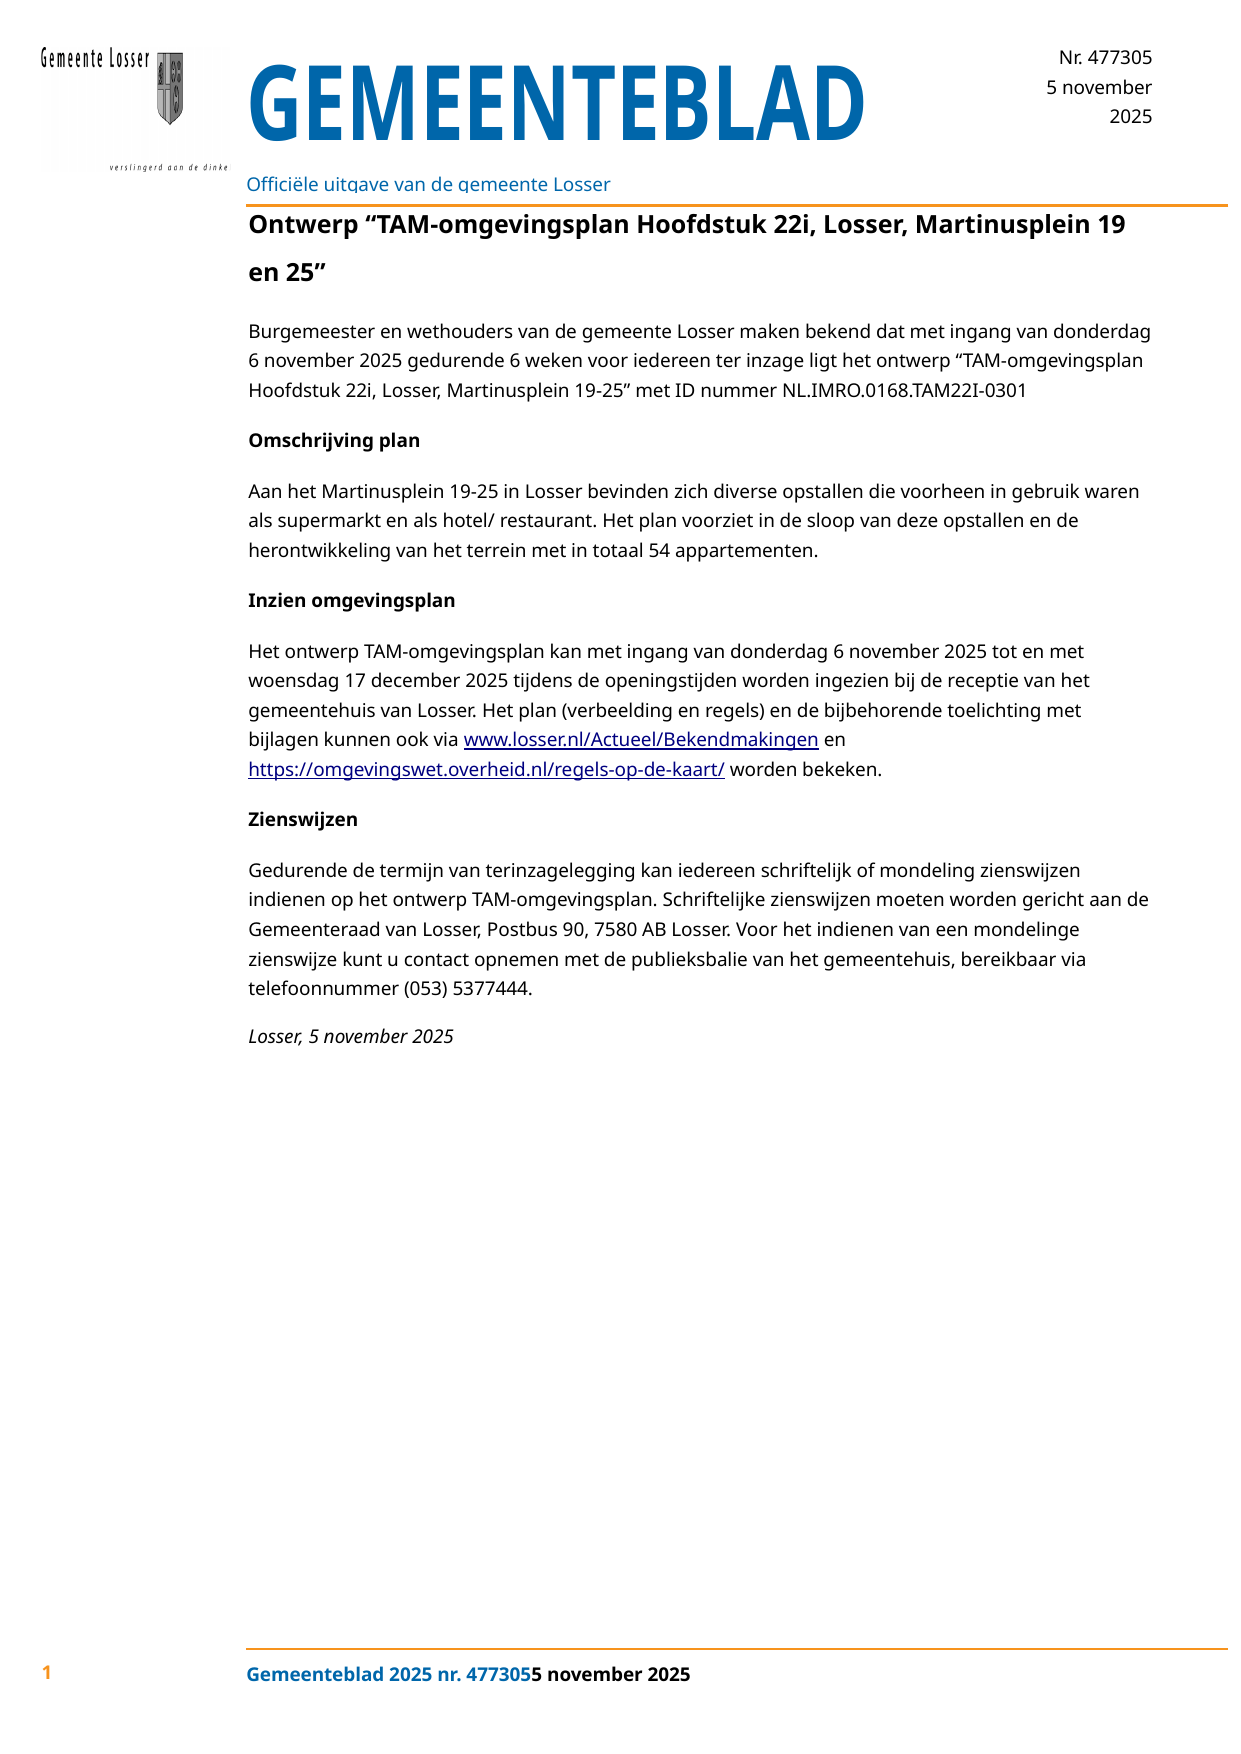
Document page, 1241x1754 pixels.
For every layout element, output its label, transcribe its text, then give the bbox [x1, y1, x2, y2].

text Het ontwerp TAM-omgevingsplan kan met ingang van donderdag 6 november 2025 tot en met woensdag 17 december 2025 tijdens de openingstijden worden ingezien bij de receptie van het gemeentehuis van Losser. Het plan (verbeelding en regels) en de bijbehorende toelichting met bijlagen kunnen ook via www.losser.nl/Actueel/Bekendmakingen en https://omgevingswet.overheid.nl/regels-op-de-kaart/ worden bekeken. [248, 638, 1152, 782]
text Gedurende de termijn van terinzagelegging kan iedereen schriftelijk of mondeling zienswijzen indienen op het ontwerp TAM-omgevingsplan. Schriftelijke zienswijzen moeten worden gericht aan de Gemeenteraad van Losser, Postbus 90, 7580 AB Losser. Voor het indienen van een mondelinge zienswijze kunt u contact opnemen met de publieksbalie van het gemeentehuis, bereikbaar via telefoonnummer (053) 5377444. [248, 857, 1152, 1001]
text Omschrijving plan [248, 427, 1152, 453]
text Inzien omgevingsplan [248, 587, 1152, 613]
text Burgemeester en wethouders van de gemeente Losser maken bekend dat met ingang van donderdag 6 november 2025 gedurende 6 weken voor iedereen ter inzage ligt het ontwerp “TAM-omgevingsplan Hoofdstuk 22i, Losser, Martinusplein 19-25” met ID nummer NL.IMRO.0168.TAM22I-0301 [248, 318, 1152, 403]
text Losser, 5 november 2025 [248, 1023, 1152, 1049]
text Ontwerp “TAM-omgevingsplan Hoofdstuk 22i, Losser, Martinusplein 19 en 25” [248, 207, 1152, 288]
text Aan het Martinusplein 19-25 in Losser bevinden zich diverse opstallen die voorheen in gebruik waren als supermarkt en als hotel/ restaurant. Het plan voorziet in de sloop van deze opstallen en de herontwikkeling van het terrein met in totaal 54 appartementen. [248, 478, 1152, 563]
picture [41, 47, 231, 172]
text Zienswijzen [248, 807, 1152, 832]
